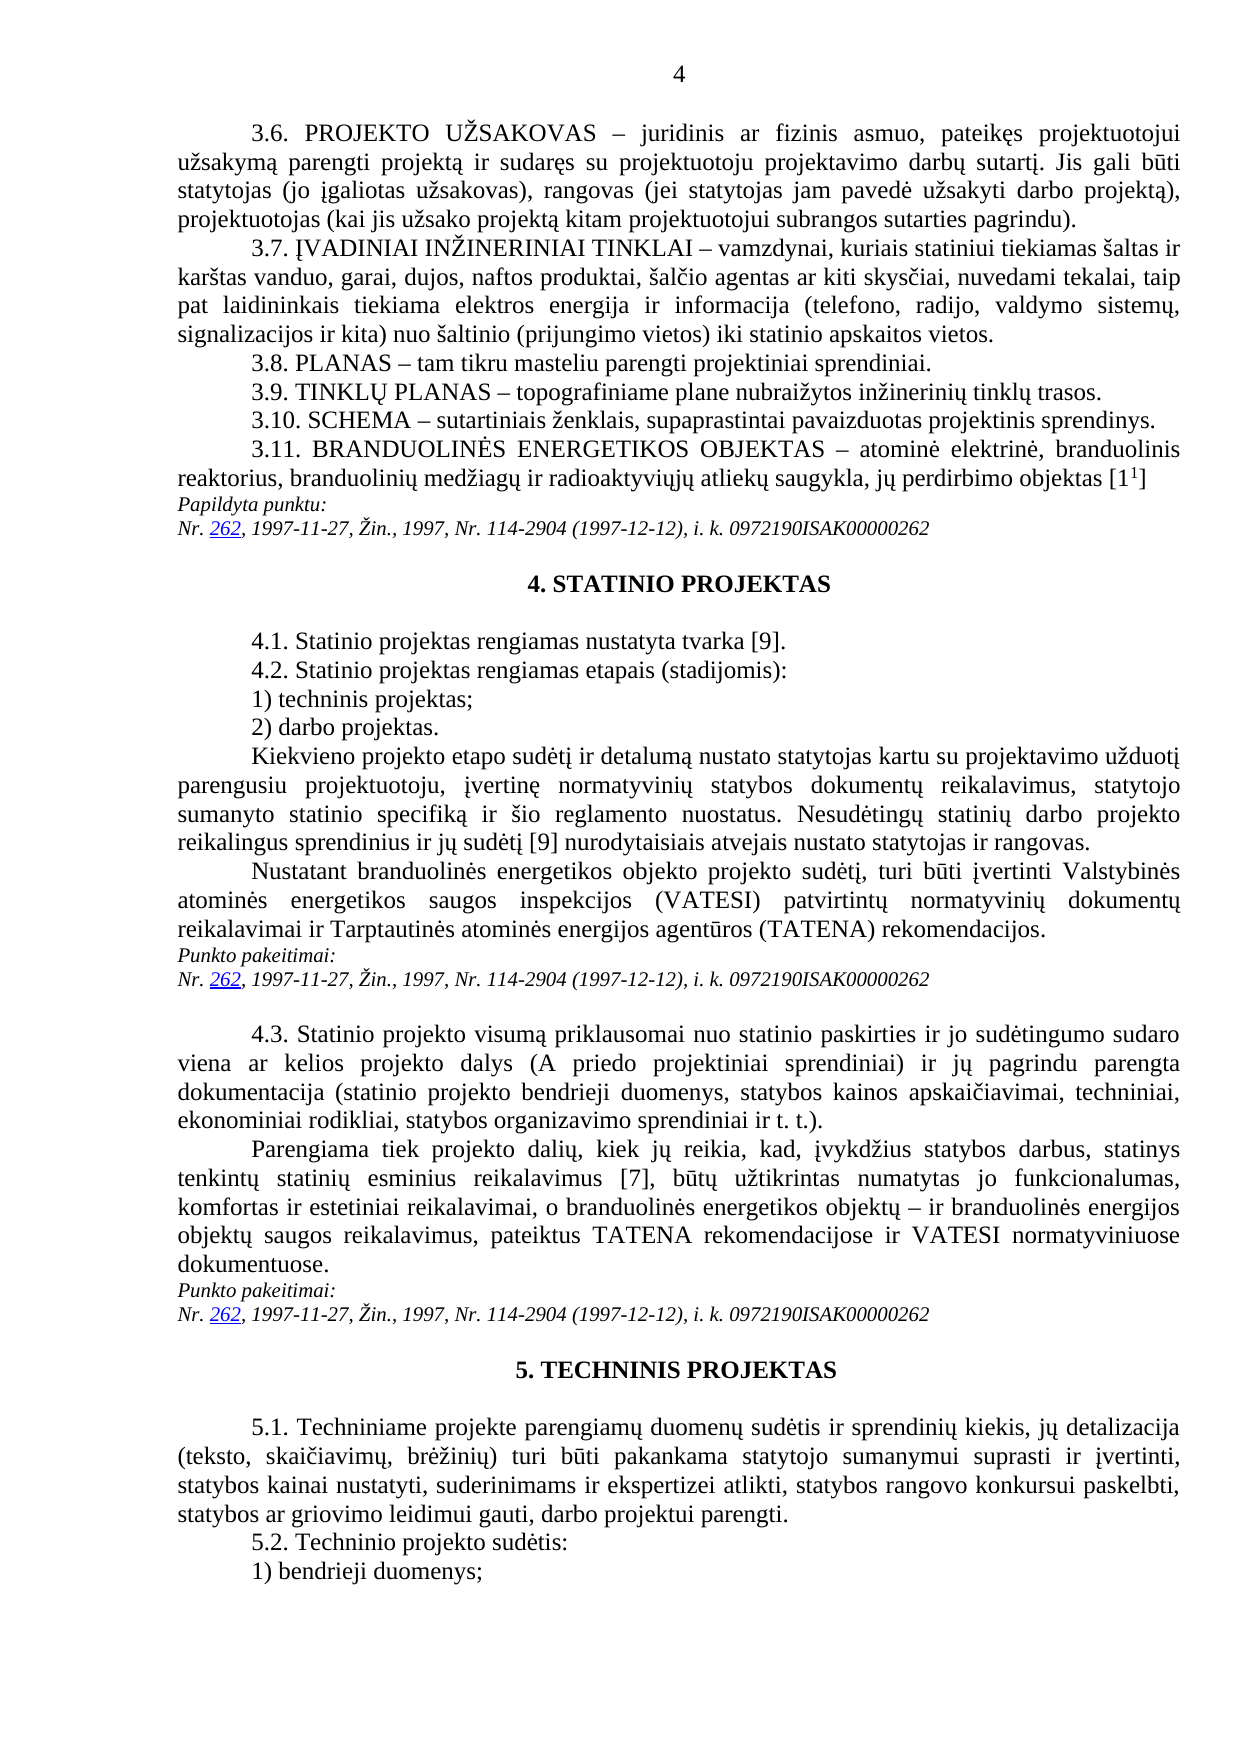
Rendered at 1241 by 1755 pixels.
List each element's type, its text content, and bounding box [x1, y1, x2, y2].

text 3.6. PROJEKTO UŽSAKOVAS – juridinis ar fizinis asmuo, pateikęs projektuotojui užsakymą parengti projektą ir sudaręs su projektuotoju projektavimo darbų sutartį. Jis gali būti statytojas (jo įgaliotas užsakovas), rangovas (jei statytojas jam pavedė užsakyti darbo projektą), projektuotojas (kai jis užsako projektą kitam projektuotojui subrangos sutarties pagrindu). [177, 118, 1181, 233]
text 4.2. Statinio projektas rengiamas etapais (stadijomis): [177, 655, 1181, 684]
text 5.2. Techninio projekto sudėtis: [177, 1527, 1181, 1556]
text Nr. 262, 1997-11-27, Žin., 1997, Nr. 114-2904 (1997-12-12), i. k. 0972190ISAK00000262 [177, 1302, 1181, 1326]
text 1) bendrieji duomenys; [177, 1556, 1181, 1585]
text Kiekvieno projekto etapo sudėtį ir detalumą nustato statytojas kartu su projektavimo užduotį parengusiu projektuotoju, įvertinę normatyvinių statybos dokumentų reikalavimus, statytojo sumanyto statinio specifiką ir šio reglamento nuostatus. Nesudėtingų statinių darbo projekto reikalingus sprendinius ir jų sudėtį [9] nurodytaisiais atvejais nustato statytojas ir rangovas. [177, 741, 1181, 856]
text 5. TECHNINIS PROJEKTAS [177, 1355, 1181, 1384]
text Nustatant branduolinės energetikos objekto projekto sudėtį, turi būti įvertinti Valstybinės atominės energetikos saugos inspekcijos (VATESI) patvirtintų normatyvinių dokumentų reikalavimai ir Tarptautinės atominės energijos agentūros (TATENA) rekomendacijos. [177, 856, 1181, 942]
text 4. STATINIO PROJEKTAS [177, 569, 1181, 597]
text Nr. 262, 1997-11-27, Žin., 1997, Nr. 114-2904 (1997-12-12), i. k. 0972190ISAK00000262 [177, 516, 1181, 540]
text 5.1. Techniniame projekte parengiamų duomenų sudėtis ir sprendinių kiekis, jų detalizacija (teksto, skaičiavimų, brėžinių) turi būti pakankama statytojo sumanymui suprasti ir įvertinti, statybos kainai nustatyti, suderinimams ir ekspertizei atlikti, statybos rangovo konkursui paskelbti, statybos ar griovimo leidimui gauti, darbo projektui parengti. [177, 1412, 1181, 1527]
text 4.3. Statinio projekto visumą priklausomai nuo statinio paskirties ir jo sudėtingumo sudaro viena ar kelios projekto dalys (A priedo projektiniai sprendiniai) ir jų pagrindu parengta dokumentacija (statinio projekto bendrieji duomenys, statybos kainos apskaičiavimai, techniniai, ekonominiai rodikliai, statybos organizavimo sprendiniai ir t. t.). [177, 1019, 1181, 1134]
text 3.11. BRANDUOLINĖS ENERGETIKOS OBJEKTAS – atominė elektrinė, branduolinis reaktorius, branduolinių medžiagų ir radioaktyviųjų atliekų saugykla, jų perdirbimo objektas [11] [177, 434, 1181, 492]
text 3.8. PLANAS – tam tikru masteliu parengti projektiniai sprendiniai. [177, 348, 1181, 377]
text 3.7. ĮVADINIAI INŽINERINIAI TINKLAI – vamzdynai, kuriais statiniui tiekiamas šaltas ir karštas vanduo, garai, dujos, naftos produktai, šalčio agentas ar kiti skysčiai, nuvedami tekalai, taip pat laidininkais tiekiama elektros energija ir informacija (telefono, radijo, valdymo sistemų, signalizacijos ir kita) nuo šaltinio (prijungimo vietos) iki statinio apskaitos vietos. [177, 233, 1181, 348]
text Parengiama tiek projekto dalių, kiek jų reikia, kad, įvykdžius statybos darbus, statinys tenkintų statinių esminius reikalavimus [7], būtų užtikrintas numatytas jo funkcionalumas, komfortas ir estetiniai reikalavimai, o branduolinės energetikos objektų – ir branduolinės energijos objektų saugos reikalavimus, pateiktus TATENA rekomendacijose ir VATESI normatyviniuose dokumentuose. [177, 1134, 1181, 1278]
text 2) darbo projektas. [177, 712, 1181, 741]
text Punkto pakeitimai: [177, 1278, 1181, 1302]
text 3.9. TINKLŲ PLANAS – topografiniame plane nubraižytos inžinerinių tinklų trasos. [177, 377, 1181, 406]
text 4.1. Statinio projektas rengiamas nustatyta tvarka [9]. [177, 626, 1181, 655]
text Nr. 262, 1997-11-27, Žin., 1997, Nr. 114-2904 (1997-12-12), i. k. 0972190ISAK00000262 [177, 967, 1181, 991]
text 3.10. SCHEMA – sutartiniais ženklais, supaprastintai pavaizduotas projektinis sprendinys. [177, 406, 1181, 434]
text 1) techninis projektas; [177, 684, 1181, 712]
text Papildyta punktu: [177, 492, 1181, 516]
text Punkto pakeitimai: [177, 942, 1181, 967]
